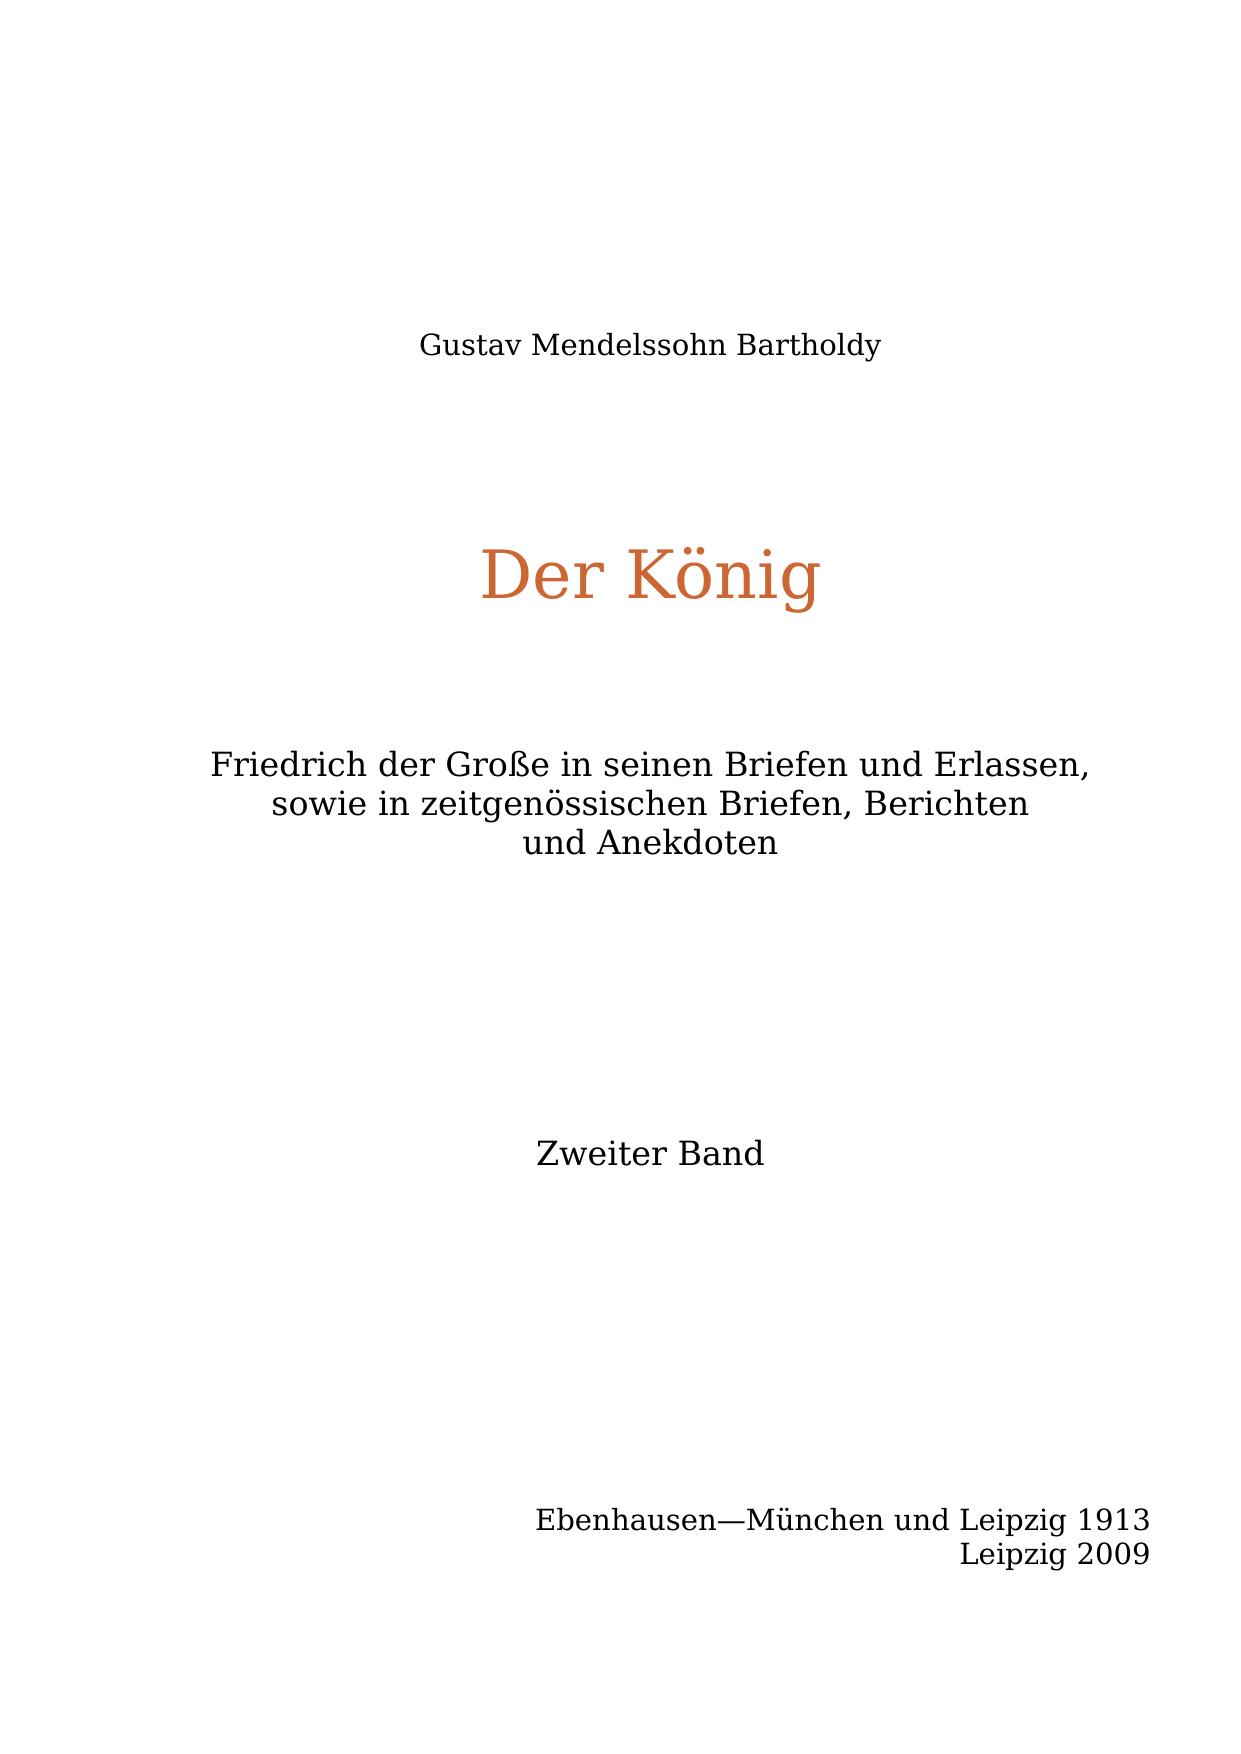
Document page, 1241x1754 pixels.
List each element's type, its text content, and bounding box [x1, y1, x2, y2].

text Leipzig 2009 [300, 1537, 1151, 1571]
text Gustav Mendelssohn Bartholdy [150, 328, 1151, 362]
text Der König [150, 537, 1151, 614]
text Friedrich der Große in seinen Briefen und Erlassen, sowie in zeitgenössischen Briefen, Berichten und Anekdoten [150, 746, 1151, 901]
text Ebenhausen—München und Leipzig 1913 [300, 1503, 1151, 1537]
text Zweiter Band [150, 1134, 1151, 1173]
